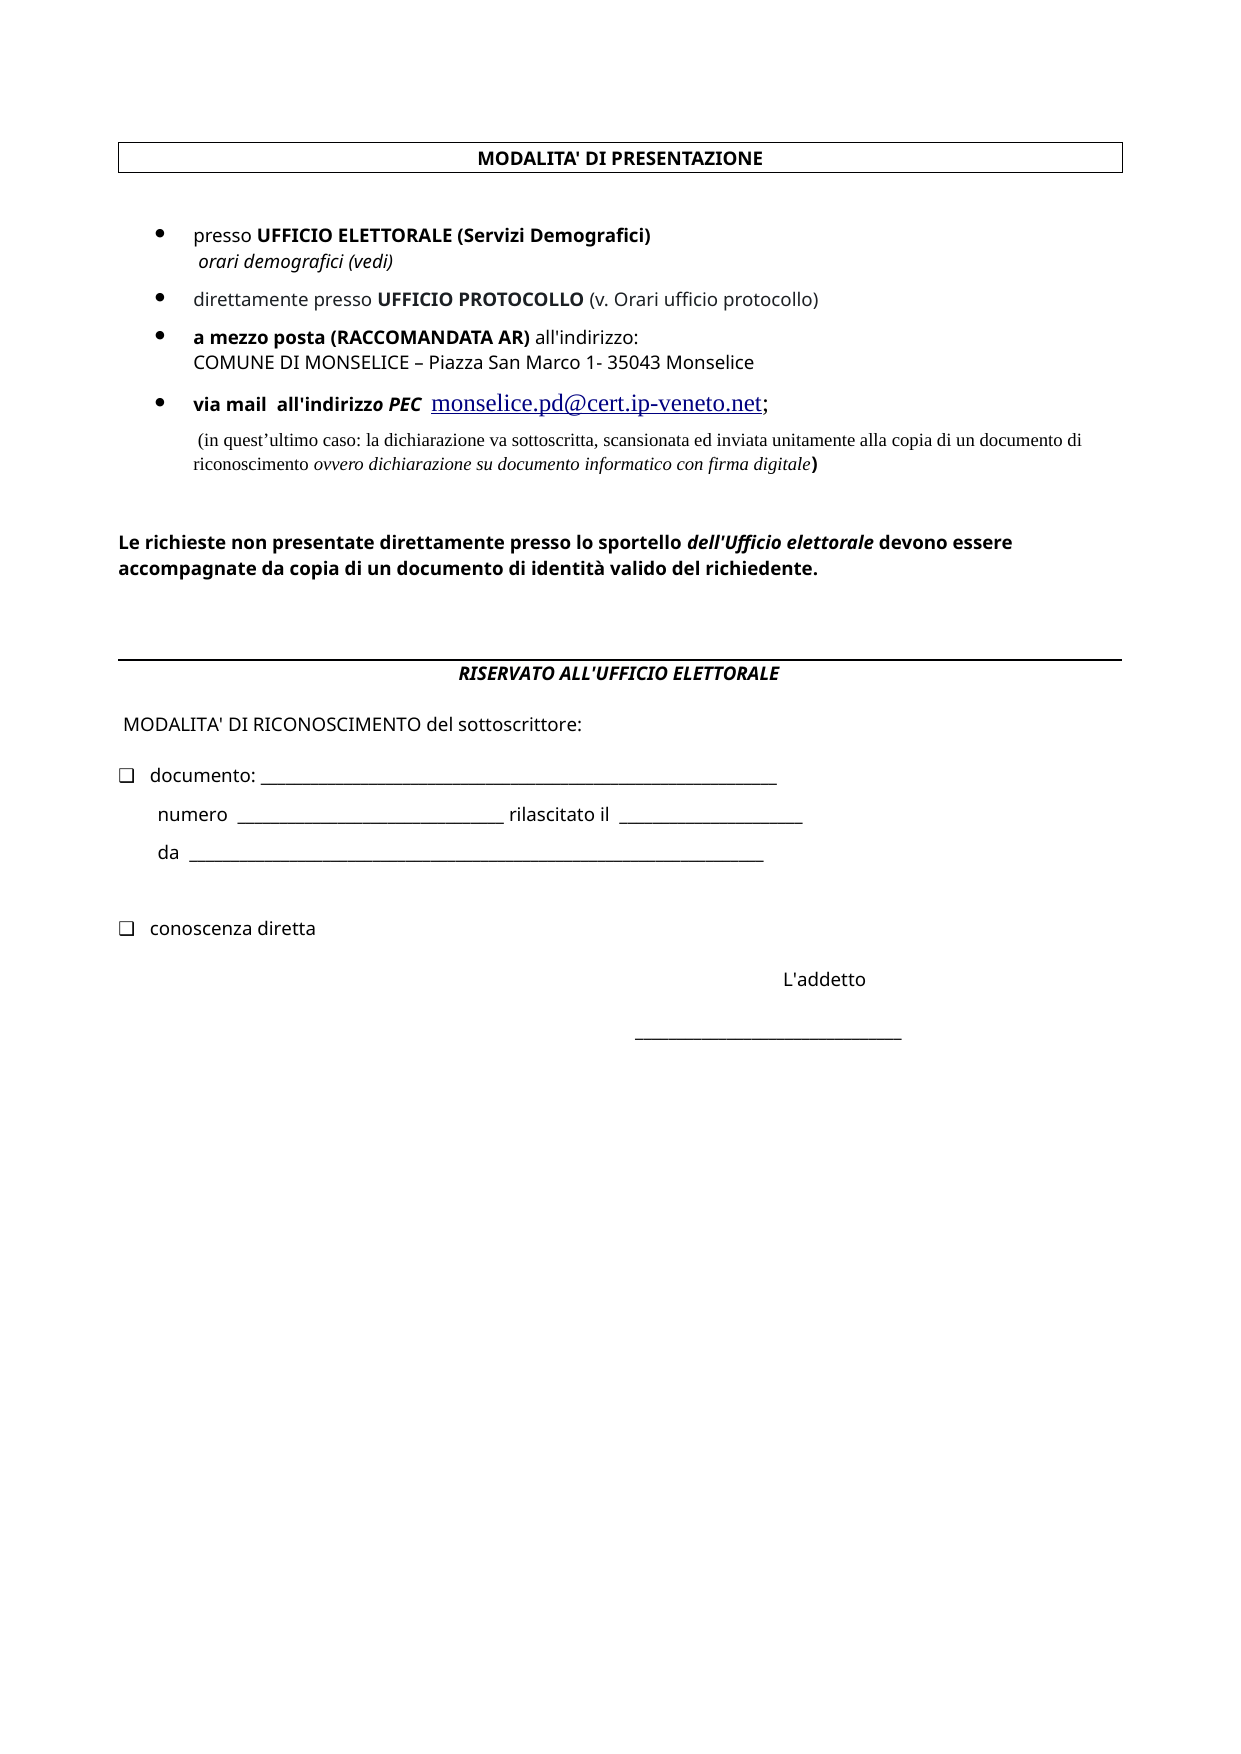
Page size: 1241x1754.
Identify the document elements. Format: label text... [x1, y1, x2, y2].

list direttamente presso UFFICIO PROTOCOLLO (v. Orari ufficio protocollo) [156, 286, 1122, 312]
text da _____________________________________________________________________ [148, 839, 1122, 865]
list via mail all'indirizzo PEC monselice.pd@cert.ip-veneto.net; [156, 388, 1122, 416]
text MODALITA' DI RICONOSCIMENTO del sottoscrittore: [118, 712, 1122, 737]
text numero ________________________________ rilascitato il ______________________ [148, 801, 1122, 826]
list (in quest’ultimo caso: la dichiarazione va sottoscritta, scansionata ed inviata unitamente alla copia di un documento di riconoscimento ovvero dichiarazione su documento informatico con firma digitale) [156, 429, 1122, 476]
text ❑ documento: ______________________________________________________________ [118, 763, 1122, 788]
text MODALITA' DI PRESENTAZIONE [119, 143, 1122, 172]
list presso UFFICIO ELETTORALE (Servizi Demografici) orari demografici (vedi) [156, 222, 1122, 273]
text ________________________________ [635, 1018, 1122, 1043]
text RISERVATO ALL'UFFICIO ELETTORALE [118, 661, 1122, 686]
text L'addetto [709, 967, 1122, 992]
text ❑ conoscenza diretta [118, 916, 1122, 941]
text Le richieste non presentate direttamente presso lo sportello dell'Ufficio elettorale devono essere accompagnate da copia di un documento di identità valido del richiedente. [118, 529, 1122, 580]
list a mezzo posta (RACCOMANDATA AR) all'indirizzo: COMUNE DI MONSELICE – Piazza San Marco 1- 35043 Monselice [156, 324, 1122, 375]
